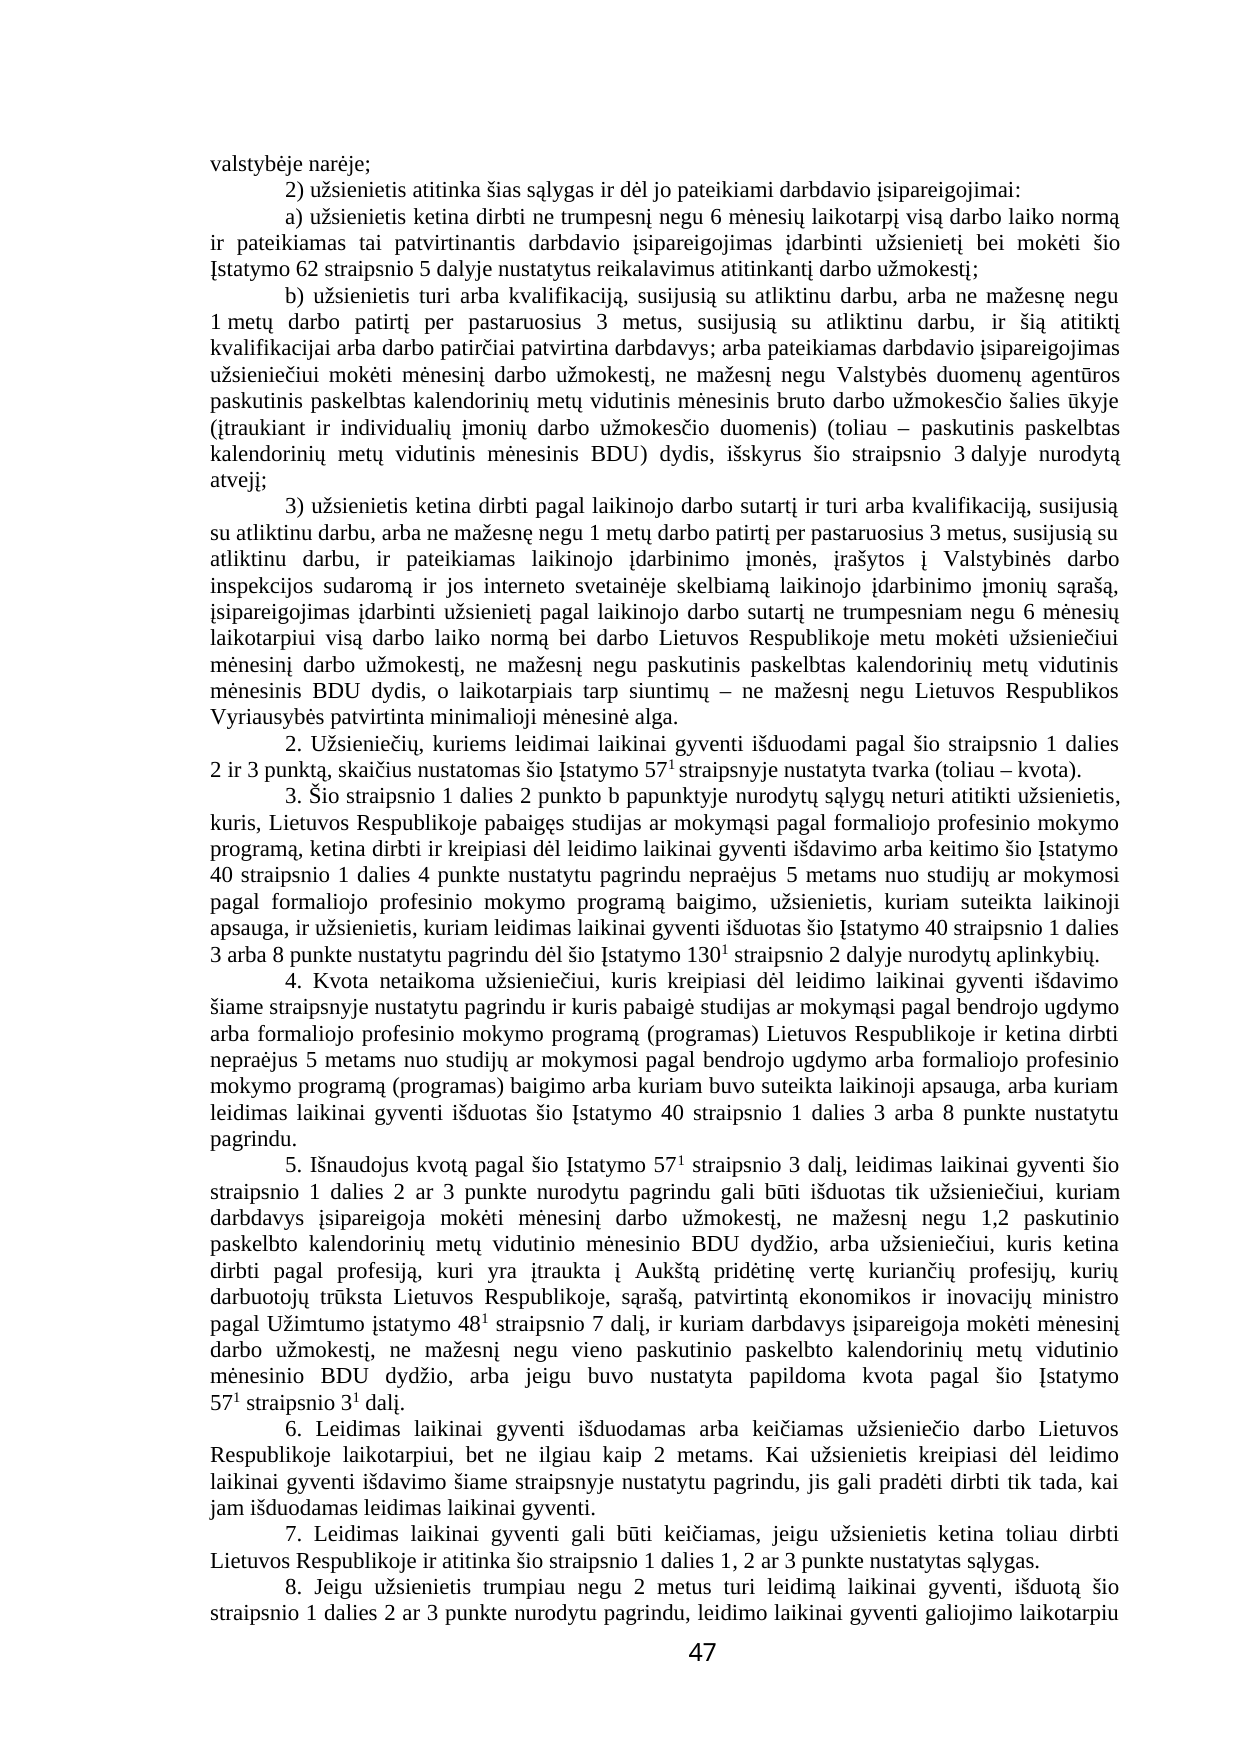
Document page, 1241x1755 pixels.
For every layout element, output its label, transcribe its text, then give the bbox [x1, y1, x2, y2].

text 3) užsienietis ketina dirbti pagal laikinojo darbo sutartį ir turi arba kvalifikaciją, susijusią su atliktinu darbu, arba ne mažesnę negu 1 metų darbo patirtį per pastaruosius 3 metus, susijusią su atliktinu darbu, ir pateikiamas laikinojo įdarbinimo įmonės, įrašytos į Valstybinės darbo inspekcijos sudaromą ir jos interneto svetainėje skelbiamą laikinojo įdarbinimo įmonių sąrašą, įsipareigojimas įdarbinti užsienietį pagal laikinojo darbo sutartį ne trumpesniam negu 6 mėnesių laikotarpiui visą darbo laiko normą bei darbo Lietuvos Respublikoje metu mokėti užsieniečiui mėnesinį darbo užmokestį, ne mažesnį negu paskutinis paskelbtas kalendorinių metų vidutinis mėnesinis BDU dydis, o laikotarpiais tarp siuntimų – ne mažesnį negu Lietuvos Respublikos Vyriausybės patvirtinta minimalioji mėnesinė alga. [210, 493, 1120, 730]
text 5. Išnaudojus kvotą pagal šio Įstatymo 571 straipsnio 3 dalį, leidimas laikinai gyventi šio straipsnio 1 dalies 2 ar 3 punkte nurodytu pagrindu gali būti išduotas tik užsieniečiui, kuriam darbdavys įsipareigoja mokėti mėnesinį darbo užmokestį, ne mažesnį negu 1,2 paskutinio paskelbto kalendorinių metų vidutinio mėnesinio BDU dydžio, arba užsieniečiui, kuris ketina dirbti pagal profesiją, kuri yra įtraukta į Aukštą pridėtinę vertę kuriančių profesijų, kurių darbuotojų trūksta Lietuvos Respublikoje, sąrašą, patvirtintą ekonomikos ir inovacijų ministro pagal Užimtumo įstatymo 481 straipsnio 7 dalį, ir kuriam darbdavys įsipareigoja mokėti mėnesinį darbo užmokestį, ne mažesnį negu vieno paskutinio paskelbto kalendorinių metų vidutinio mėnesinio BDU dydžio, arba jeigu buvo nustatyta papildoma kvota pagal šio Įstatymo 571 straipsnio 31 dalį. [210, 1151, 1120, 1415]
text 4. Kvota netaikoma užsieniečiui, kuris kreipiasi dėl leidimo laikinai gyventi išdavimo šiame straipsnyje nustatytu pagrindu ir kuris pabaigė studijas ar mokymąsi pagal bendrojo ugdymo arba formaliojo profesinio mokymo programą (programas) Lietuvos Respublikoje ir ketina dirbti nepraėjus 5 metams nuo studijų ar mokymosi pagal bendrojo ugdymo arba formaliojo profesinio mokymo programą (programas) baigimo arba kuriam buvo suteikta laikinoji apsauga, arba kuriam leidimas laikinai gyventi išduotas šio Įstatymo 40 straipsnio 1 dalies 3 arba 8 punkte nustatytu pagrindu. [210, 967, 1120, 1151]
text 2. Užsieniečių, kuriems leidimai laikinai gyventi išduodami pagal šio straipsnio 1 dalies 2 ir 3 punktą, skaičius nustatomas šio Įstatymo 571 straipsnyje nustatyta tvarka (toliau – kvota). [210, 730, 1120, 782]
text b) užsienietis turi arba kvalifikaciją, susijusią su atliktinu darbu, arba ne mažesnę negu 1 metų darbo patirtį per pastaruosius 3 metus, susijusią su atliktinu darbu, ir šią atitiktį kvalifikacijai arba darbo patirčiai patvirtina darbdavys; arba pateikiamas darbdavio įsipareigojimas užsieniečiui mokėti mėnesinį darbo užmokestį, ne mažesnį negu Valstybės duomenų agentūros paskutinis paskelbtas kalendorinių metų vidutinis mėnesinis bruto darbo užmokesčio šalies ūkyje (įtraukiant ir individualių įmonių darbo užmokesčio duomenis) (toliau – paskutinis paskelbtas kalendorinių metų vidutinis mėnesinis BDU) dydis, išskyrus šio straipsnio 3 dalyje nurodytą atvejį; [210, 282, 1120, 493]
text a) užsienietis ketina dirbti ne trumpesnį negu 6 mėnesių laikotarpį visą darbo laiko normą ir pateikiamas tai patvirtinantis darbdavio įsipareigojimas įdarbinti užsienietį bei mokėti šio Įstatymo 62 straipsnio 5 dalyje nustatytus reikalavimus atitinkantį darbo užmokestį; [210, 203, 1120, 282]
text 8. Jeigu užsienietis trumpiau negu 2 metus turi leidimą laikinai gyventi, išduotą šio straipsnio 1 dalies 2 ar 3 punkte nurodytu pagrindu, leidimo laikinai gyventi galiojimo laikotarpiu [210, 1573, 1120, 1626]
text valstybėje narėje; [210, 150, 1120, 176]
text 6. Leidimas laikinai gyventi išduodamas arba keičiamas užsieniečio darbo Lietuvos Respublikoje laikotarpiui, bet ne ilgiau kaip 2 metams. Kai užsienietis kreipiasi dėl leidimo laikinai gyventi išdavimo šiame straipsnyje nustatytu pagrindu, jis gali pradėti dirbti tik tada, kai jam išduodamas leidimas laikinai gyventi. [210, 1415, 1120, 1520]
text 3. Šio straipsnio 1 dalies 2 punkto b papunktyje nurodytų sąlygų neturi atitikti užsienietis, kuris, Lietuvos Respublikoje pabaigęs studijas ar mokymąsi pagal formaliojo profesinio mokymo programą, ketina dirbti ir kreipiasi dėl leidimo laikinai gyventi išdavimo arba keitimo šio Įstatymo 40 straipsnio 1 dalies 4 punkte nustatytu pagrindu nepraėjus 5 metams nuo studijų ar mokymosi pagal formaliojo profesinio mokymo programą baigimo, užsienietis, kuriam suteikta laikinoji apsauga, ir užsienietis, kuriam leidimas laikinai gyventi išduotas šio Įstatymo 40 straipsnio 1 dalies 3 arba 8 punkte nustatytu pagrindu dėl šio Įstatymo 1301 straipsnio 2 dalyje nurodytų aplinkybių. [210, 782, 1120, 967]
text 7. Leidimas laikinai gyventi gali būti keičiamas, jeigu užsienietis ketina toliau dirbti Lietuvos Respublikoje ir atitinka šio straipsnio 1 dalies 1, 2 ar 3 punkte nustatytas sąlygas. [210, 1520, 1120, 1573]
text 2) užsienietis atitinka šias sąlygas ir dėl jo pateikiami darbdavio įsipareigojimai: [210, 176, 1120, 203]
